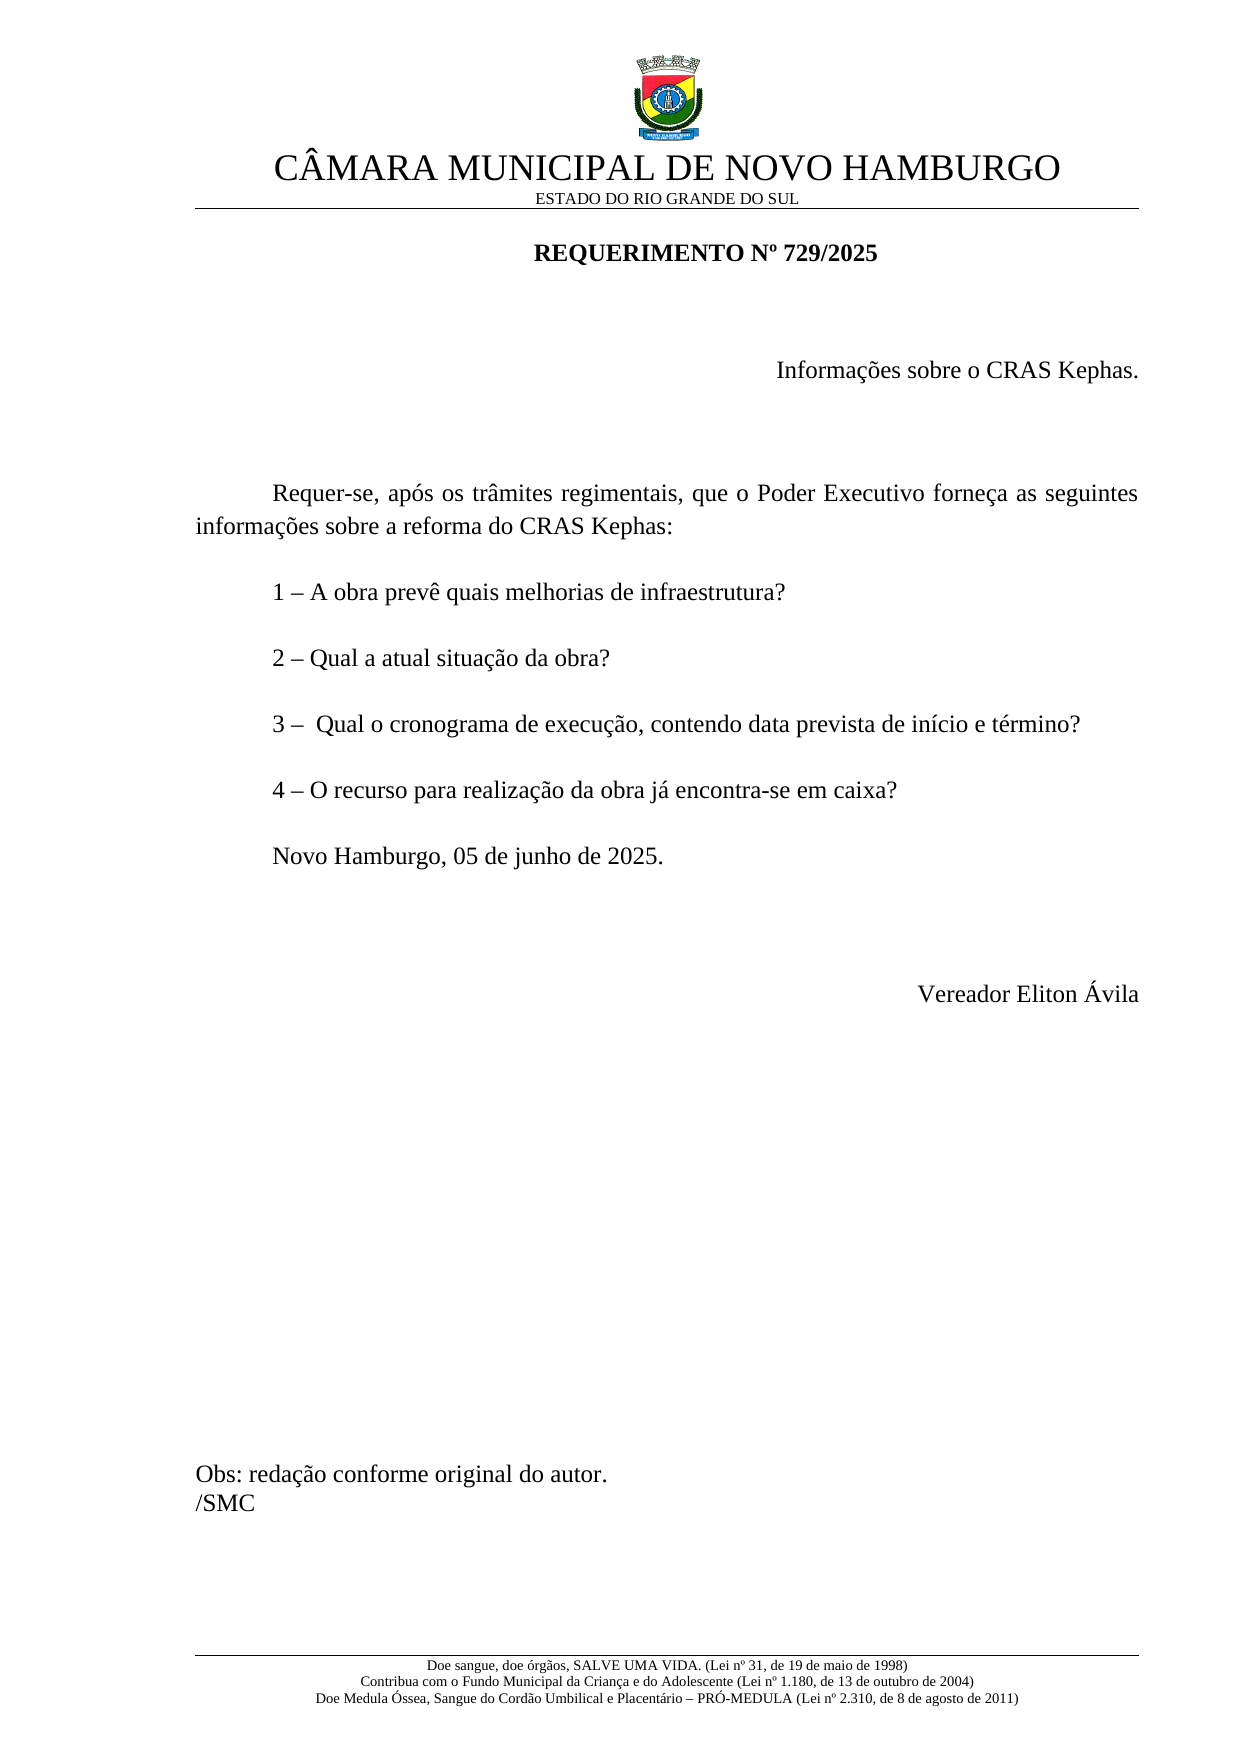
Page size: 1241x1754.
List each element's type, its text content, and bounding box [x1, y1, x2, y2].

text 1 – A obra prevê quais melhorias de infraestrutura? [195, 577, 1139, 606]
text Novo Hamburgo, 05 de junho de 2025. [195, 841, 1139, 870]
picture [628, 48, 706, 145]
text Informações sobre o CRAS Kephas. [668, 355, 1139, 384]
text Vereador Eliton Ávila [195, 979, 1139, 1008]
text /SMC [195, 1488, 1139, 1516]
text Requer-se, após os trâmites regimentais, que o Poder Executivo forneça as seguintes informações sobre a reforma do CRAS Kephas: [195, 478, 1139, 540]
text 2 – Qual a atual situação da obra? [195, 643, 1139, 672]
text REQUERIMENTO Nº 729/2025 [195, 238, 1139, 267]
text 4 – O recurso para realização da obra já encontra-se em caixa? [195, 775, 1139, 804]
text 3 – Qual o cronograma de execução, contendo data prevista de início e término? [195, 709, 1139, 738]
text Obs: redação conforme original do autor. [195, 1459, 1139, 1488]
